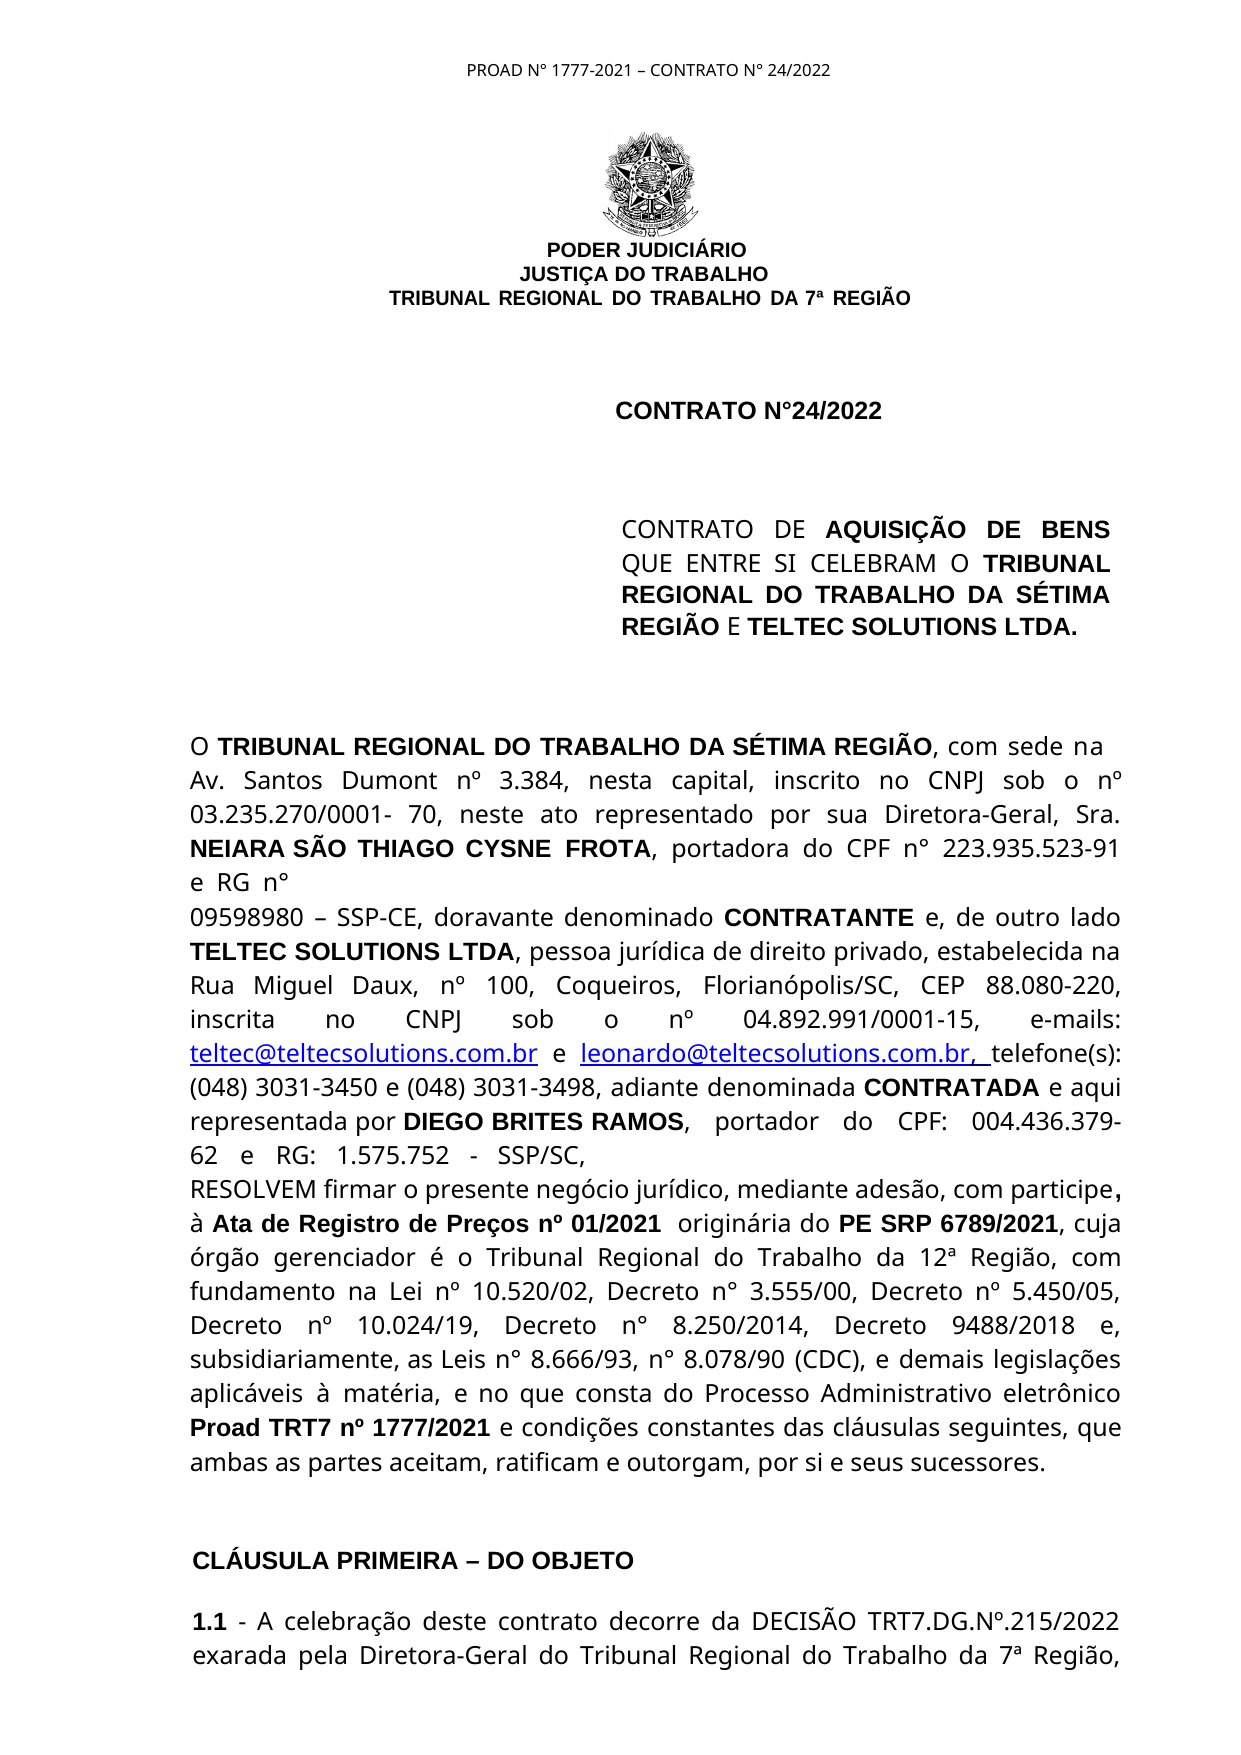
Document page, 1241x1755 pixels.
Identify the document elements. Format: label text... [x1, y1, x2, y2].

subtitle CLÁUSULA PRIMEIRA – DO OBJETO [192, 1546, 1143, 1575]
text PODER JUDICIÁRIO JUSTIÇA DO TRABALHO [519, 238, 768, 286]
text TRIBUNAL REGIONAL DO TRABALHO DA 7ª REGIÃO [379, 286, 921, 310]
subtitle CONTRATO N°24/2022 [615, 396, 1143, 425]
text Av. Santos Dumont nº 3.384, nesta capital, inscrito no CNPJ sob o nº 03.235.270/0001- 70, neste ato representado por sua Diretora-Geral, Sra. NEIARA SÃO THIAGO CYSNE FROTA, portadora do CPF n° 223.935.523-91 e RG n° [189, 763, 1122, 899]
text CONTRATO DE AQUISIÇÃO DE BENS QUE ENTRE SI CELEBRAM O TRIBUNAL REGIONAL DO TRABALHO DA SÉTIMA REGIÃO E TELTEC SOLUTIONS LTDA. [621, 511, 1111, 642]
text 1.1 - A celebração deste contrato decorre da DECISÃO TRT7.DG.Nº.215/2022 exarada pela Diretora-Geral do Tribunal Regional do Trabalho da 7ª Região, [192, 1603, 1121, 1672]
text RESOLVEM firmar o presente negócio jurídico, mediante adesão, com participe, à Ata de Registro de Preços nº 01/2021 originária do PE SRP 6789/2021, cuja órgão gerenciador é o Tribunal Regional do Trabalho da 12ª Região, com fundamento na Lei nº 10.520/02, Decreto n° 3.555/00, Decreto nº 5.450/05, Decreto nº 10.024/19, Decreto n° 8.250/2014, Decreto 9488/2018 e, subsidiariamente, as Leis n° 8.666/93, n° 8.078/90 (CDC), e demais legislações aplicáveis à matéria, e no que consta do Processo Administrativo eletrônico Proad TRT7 nº 1777/2021 e condições constantes das cláusulas seguintes, que ambas as partes aceitam, ratificam e outorgam, por si e seus sucessores. [189, 1172, 1122, 1478]
text 09598980 – SSP-CE, doravante denominado CONTRATANTE e, de outro lado TELTEC SOLUTIONS LTDA, pessoa jurídica de direito privado, estabelecida na Rua Miguel Daux, nº 100, Coqueiros, Florianópolis/SC, CEP 88.080-220, inscrita no CNPJ sob o nº 04.892.991/0001-15, e-mails: teltec@teltecsolutions.com.br e leonardo@teltecsolutions.com.br, telefone(s): (048) 3031-3450 e (048) 3031-3498, adiante denominada CONTRATADA e aqui representada por DIEGO BRITES RAMOS, portador do CPF: 004.436.379-62 e RG: 1.575.752 - SSP/SC, [189, 899, 1122, 1172]
text O TRIBUNAL REGIONAL DO TRABALHO DA SÉTIMA REGIÃO, com sede na [189, 729, 1143, 763]
